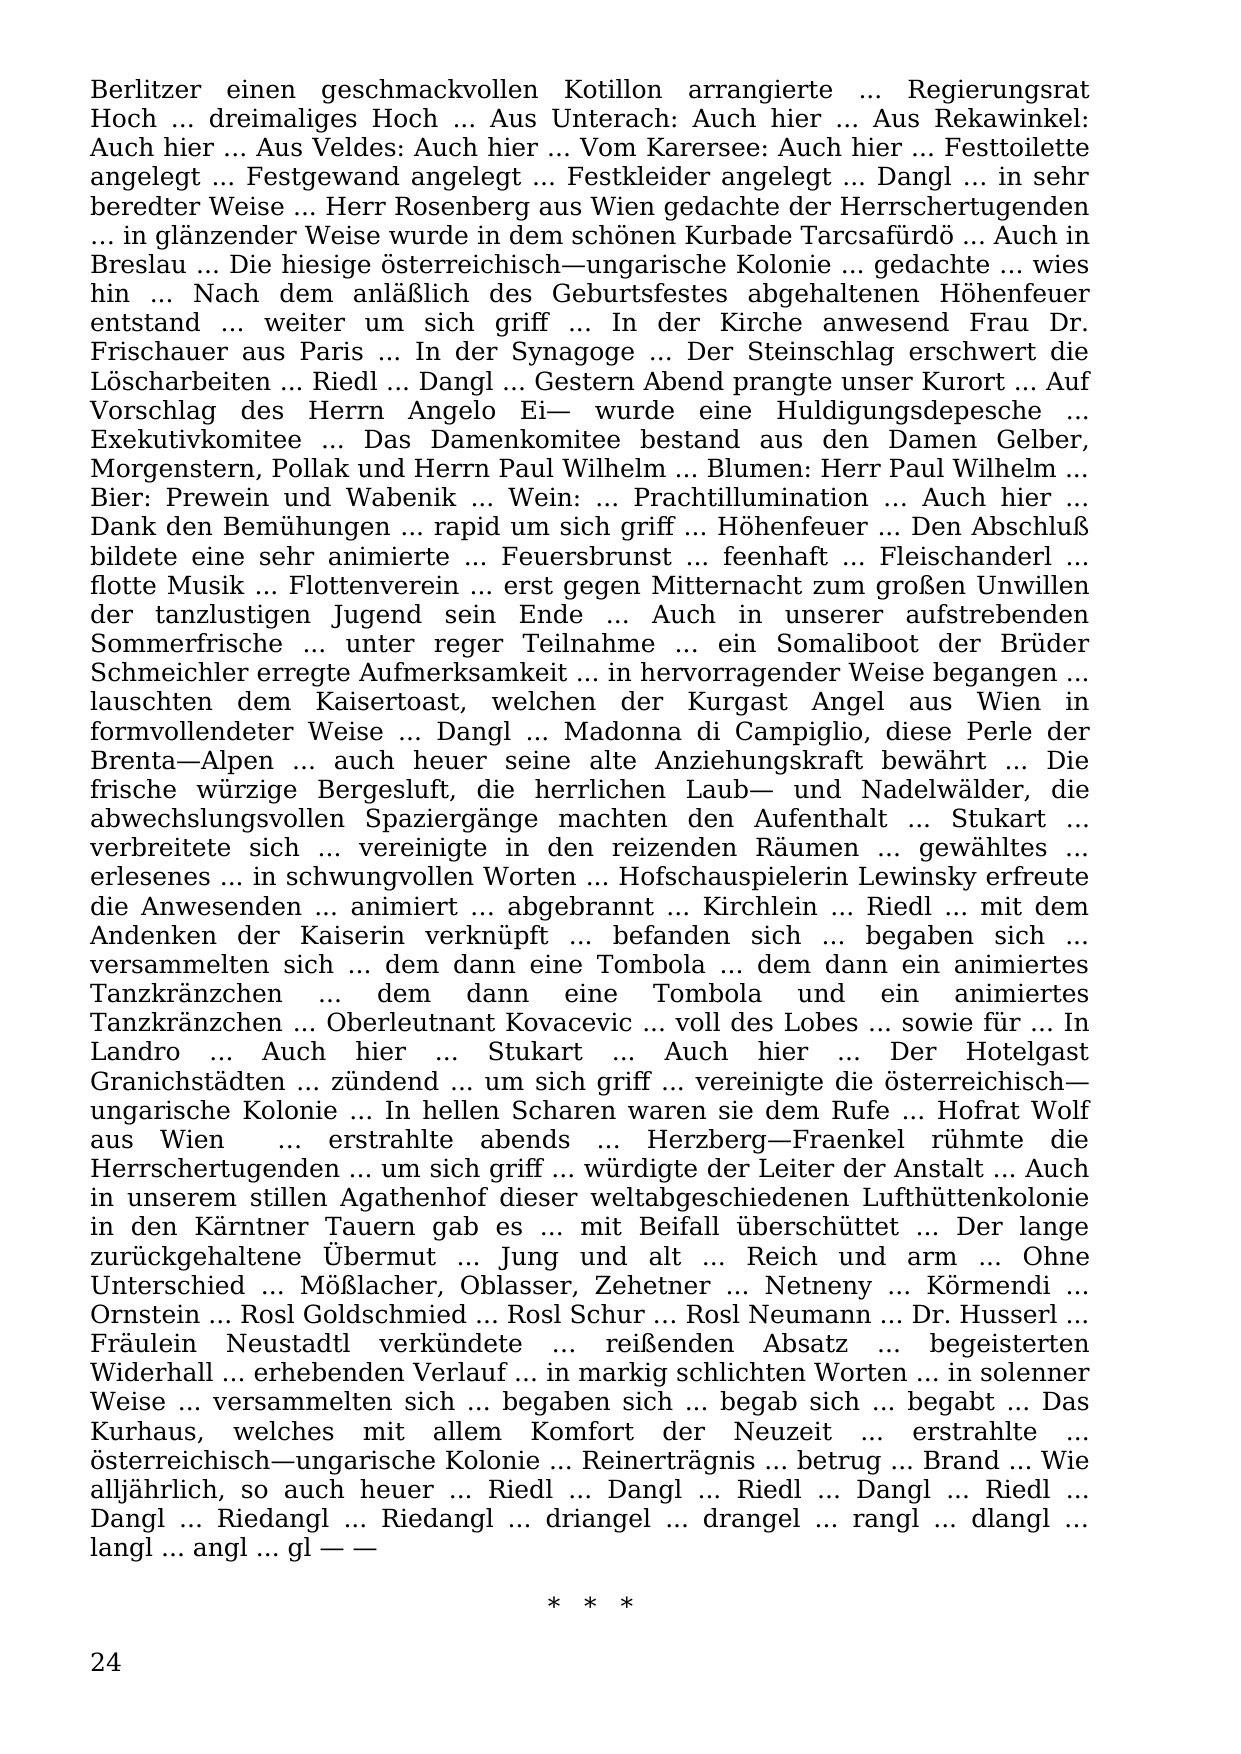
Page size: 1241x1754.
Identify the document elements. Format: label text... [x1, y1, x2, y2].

text Berlitzer einen geschmackvollen Kotillon arrangierte ... Regierungsrat Hoch ... dreimaliges Hoch ... Aus Unterach: Auch hier ... Aus Rekawinkel: Auch hier ... Aus Veldes: Auch hier ... Vom Karersee: Auch hier ... Festtoilette angelegt ... Festgewand angelegt ... Festkleider angelegt ... Dangl … in sehr beredter Weise ... Herr Rosenberg aus Wien gedachte der Herrschertugenden … in glänzender Weise wurde in dem schönen Kurbade Tarcsafürdö ... Auch in Breslau ... Die hiesige österreichisch—ungarische Kolonie ... gedachte ... wies hin ... Nach dem anläßlich des Geburtsfestes abgehaltenen Höhenfeuer entstand ... weiter um sich griff ... In der Kirche anwesend Frau Dr. Frischauer aus Paris ... In der Synagoge ... Der Steinschlag erschwert die Lösch­arbeiten ... Riedl ... Dangl ... Gestern Abend prangte unser Kurort ... Auf Vorschlag des Herrn Angelo Ei— wurde eine Huldigungsdepesche ... Exekutivkomitee ... Das Damenkomitee bestand aus den Damen Gelber, Morgenstern, Pollak und Herrn Paul Wilhelm ... Blumen: Herr Paul Wilhelm ... Bier: Prewein und Wabenik ... Wein: ... Prachtillumination … Auch hier ... Dank den Bemühungen ... rapid um sich griff ... Höhenfeuer ... Den Abschluß bildete eine sehr animierte ... Feuersbrunst ... feenhaft ... Fleischanderl ... flotte Musik ... Flottenverein ... erst gegen Mitternacht zum großen Unwillen der tanzlustigen Jugend sein Ende ... Auch in unserer aufstrebenden Sommerfrische ... unter reger Teilnahme ... ein Somaliboot der Brüder Schmeichler erregte Aufmerksamkeit ... in hervorragender Weise begangen ... lauschten dem Kaisertoast, welchen der Kurgast Angel aus Wien in formvollendeter Weise ... Dangl ... Madonna di Campiglio, diese Perle der Brenta—Alpen ... auch heuer seine alte Anziehungskraft bewährt ... Die frische würzige Bergesluft, die herrlichen Laub— und Nadelwälder, die abwechslungsvollen Spaziergänge machten den Aufenthalt ... Stukart ... verbreitete sich ... vereinigte in den reizenden Räumen ... gewähltes ... erlesenes ... in schwungvollen Worten ... Hofschauspielerin Lewinsky erfreute die Anwesenden ... animiert … abgebrannt ... Kirchlein ... Riedl ... mit dem Andenken der Kaiserin verknüpft ... befanden sich ... begaben sich ... versammelten sich ... dem dann eine Tombola ... dem dann ein animiertes Tanzkränzchen ... dem dann eine Tombola und ein animiertes Tanzkränzchen ... Oberleutnant Kovacevic ... voll des Lobes ... sowie für ... In Landro ... Auch hier ... Stukart ... Auch hier ... Der Hotelgast Granichstädten ... zündend ... um sich griff ... vereinigte die österreichisch—ungarische Kolonie ... In hellen Scharen waren sie dem Rufe ... Hofrat Wolf aus Wien … erstrahlte abends ... Herzberg—Fraenkel rühmte die Herrschertugenden ... um sich griff ... würdigte der Leiter der Anstalt ... Auch in unserem stillen Agathenhof dieser weltabgeschiedenen Lufthüttenkolonie in den Kärntner Tauern gab es ... mit Beifall überschüttet ... Der lange zurückgehaltene Übermut ... Jung und alt ... Reich und arm ... Ohne Unterschied ... Mößlacher, Oblasser, Zehetner ... Netneny ... Körmendi ... Ornstein ... Rosl Goldschmied ... Rosl Schur … Rosl Neumann ... Dr. Husserl ... Fräulein Neustadtl verkündete … reißenden Absatz ... begeisterten Widerhall ... erhebenden Verlauf ... in markig schlichten Worten ... in solenner Weise ... versammelten sich ... begaben sich ... begab sich ... begabt ... Das Kurhaus, welches mit allem Komfort der Neuzeit ... erstrahlte ... österreichisch—ungarische Kolonie ... Reinerträgnis ... betrug ... Brand ... Wie alljährlich, so auch heuer ... Riedl ... Dangl ... Riedl ... Dangl ... Riedl ... Dangl ... Riedangl ... Riedangl ... driangel ... drangel ... rangl ... dlangl … langl ... angl ... gl — — [90, 75, 1091, 1562]
text * * * [90, 1592, 1091, 1621]
